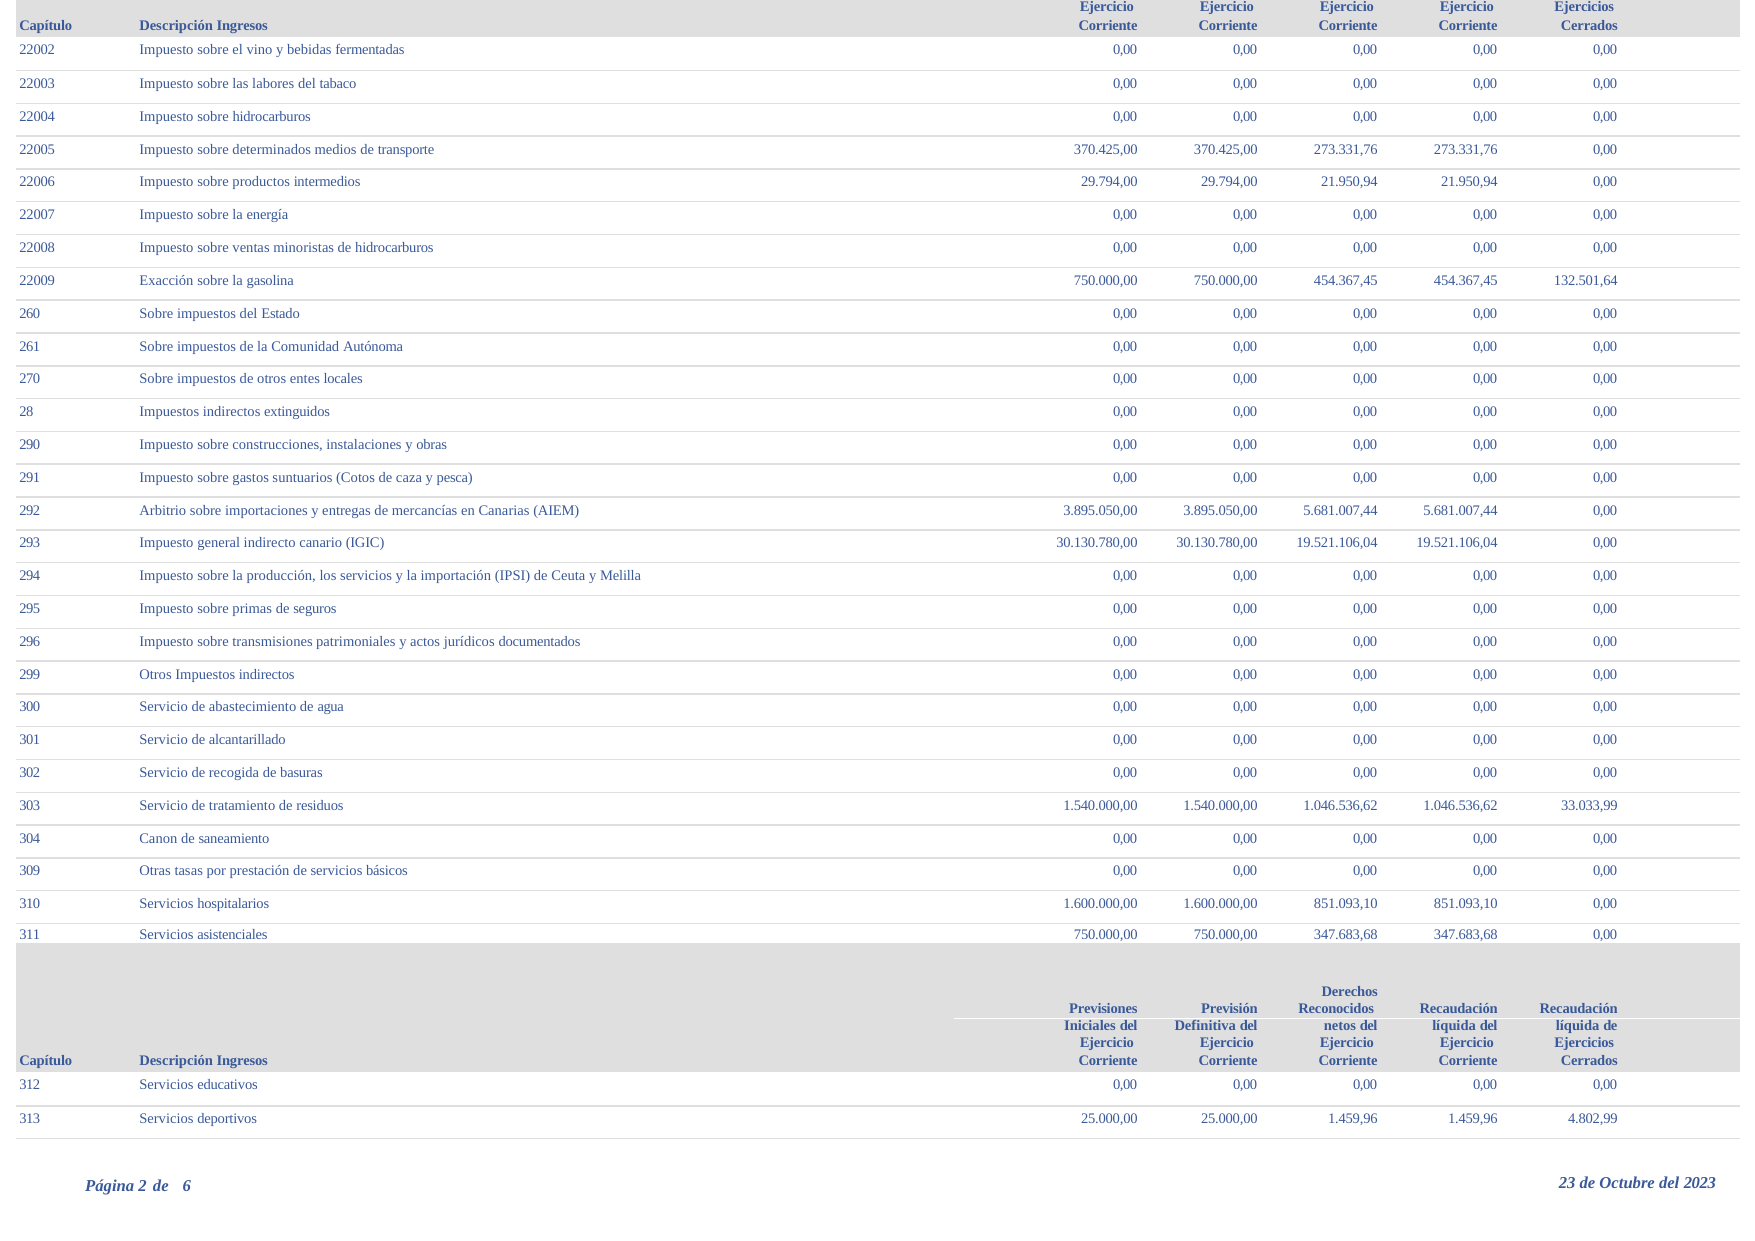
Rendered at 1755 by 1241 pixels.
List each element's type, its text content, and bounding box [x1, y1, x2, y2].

table_cell Servicios hospitalarios [106, 891, 848, 923]
table_cell 1.600.000,00 [1155, 891, 1275, 923]
table_cell Iniciales del [954, 1019, 1155, 1035]
table_header Derechos [1277, 943, 1397, 1002]
table_cell Ejercicio [1397, 1035, 1517, 1052]
table_cell 0,00 [1395, 629, 1517, 660]
table_cell 0,00 [1517, 301, 1740, 332]
table_cell 0,00 [1395, 662, 1517, 693]
table_cell 296 [16, 629, 106, 660]
table_cell 0,00 [848, 235, 1155, 266]
table_cell 0,00 [1517, 629, 1740, 660]
table_cell 22008 [16, 235, 106, 266]
table_cell 0,00 [1275, 104, 1395, 135]
table_cell 0,00 [848, 399, 1155, 431]
table_cell 0,00 [1275, 432, 1395, 463]
table_cell 0,00 [1517, 596, 1740, 627]
table_cell 0,00 [1275, 662, 1395, 693]
table_cell Sobre impuestos del Estado [106, 301, 848, 332]
table_cell 0,00 [1275, 760, 1395, 791]
table_cell Definitiva del [1155, 1019, 1277, 1035]
table_cell 22003 [16, 71, 106, 102]
table_cell 22009 [16, 268, 106, 299]
table_cell 750.000,00 [848, 924, 1155, 943]
table_cell 294 [16, 563, 106, 594]
table_cell 0,00 [1517, 1072, 1740, 1105]
table_cell 0,00 [1517, 104, 1740, 135]
table_cell 0,00 [1155, 432, 1275, 463]
table_cell 293 [16, 531, 106, 562]
table_cell 299 [16, 662, 106, 693]
table_cell 273.331,76 [1395, 137, 1517, 168]
table_cell 0,00 [1517, 202, 1740, 234]
table_cell Ejercicio [848, 0, 1155, 17]
table_cell 1.046.536,62 [1275, 793, 1395, 824]
table_cell 0,00 [1275, 399, 1395, 431]
table_cell Impuesto sobre productos intermedios [106, 170, 848, 201]
table_cell 0,00 [954, 1072, 1155, 1105]
table_cell Corriente [1397, 1052, 1517, 1072]
table_cell Corriente [1155, 17, 1275, 37]
table_cell 0,00 [1395, 826, 1517, 857]
table_cell Corriente [1277, 1052, 1397, 1072]
table_cell 19.521.106,04 [1395, 531, 1517, 562]
table_cell Servicios asistenciales [106, 924, 848, 943]
table_cell Servicio de recogida de basuras [106, 760, 848, 791]
table_cell 0,00 [1395, 399, 1517, 431]
table_cell 0,00 [1275, 826, 1395, 857]
table_cell 290 [16, 432, 106, 463]
table_cell 0,00 [1517, 891, 1740, 923]
table_cell 1.459,96 [1277, 1107, 1397, 1138]
table_cell 1.046.536,62 [1395, 793, 1517, 824]
table_cell 0,00 [1155, 826, 1275, 857]
table_cell Corriente [1155, 1052, 1277, 1072]
table_cell 851.093,10 [1275, 891, 1395, 923]
table_cell 0,00 [1275, 596, 1395, 627]
table_cell 273.331,76 [1275, 137, 1395, 168]
table_cell 851.093,10 [1395, 891, 1517, 923]
table_cell 0,00 [848, 760, 1155, 791]
table_cell Otros Impuestos indirectos [106, 662, 848, 693]
table_cell 370.425,00 [1155, 137, 1275, 168]
table_cell 454.367,45 [1275, 268, 1395, 299]
table_cell 0,00 [1517, 170, 1740, 201]
table_cell Impuesto sobre hidrocarburos [106, 104, 848, 135]
table_cell netos del [1277, 1019, 1397, 1035]
table_cell Impuesto sobre gastos suntuarios (Cotos de caza y pesca) [106, 465, 848, 496]
table_cell 4.802,99 [1517, 1107, 1740, 1138]
table_cell 300 [16, 695, 106, 726]
table_cell 22004 [16, 104, 106, 135]
table_cell Otras tasas por prestación de servicios básicos [106, 859, 848, 890]
table_cell 0,00 [1155, 104, 1275, 135]
table_cell 0,00 [848, 465, 1155, 496]
table_cell 0,00 [1275, 71, 1395, 102]
table_cell 0,00 [1395, 301, 1517, 332]
table_cell 0,00 [1517, 334, 1740, 365]
table_cell Descripción Ingresos [106, 17, 848, 37]
table_cell 291 [16, 465, 106, 496]
table_cell Ejercicio [1395, 0, 1517, 17]
table_cell Arbitrio sobre importaciones y entregas de mercancías en Canarias (AIEM) [106, 498, 848, 529]
table_cell 0,00 [1275, 334, 1395, 365]
table_cell 0,00 [1517, 563, 1740, 594]
table_cell Impuesto sobre determinados medios de transporte [106, 137, 848, 168]
table_cell 0,00 [1517, 662, 1740, 693]
table_cell 0,00 [1517, 367, 1740, 398]
table_cell Cerrados [1517, 17, 1740, 37]
table_cell 19.521.106,04 [1275, 531, 1395, 562]
table_cell 0,00 [1155, 563, 1275, 594]
table_cell Corriente [1275, 17, 1395, 37]
table_cell Ejercicio [1275, 0, 1395, 17]
table_cell 0,00 [848, 859, 1155, 890]
table_cell 0,00 [1395, 760, 1517, 791]
table_cell Impuesto sobre la energía [106, 202, 848, 234]
table_cell 0,00 [1517, 760, 1740, 791]
table_cell 0,00 [1275, 202, 1395, 234]
table_cell 0,00 [1395, 563, 1517, 594]
table_cell 750.000,00 [1155, 924, 1275, 943]
table_cell Ejercicio [1155, 0, 1275, 17]
table_cell 750.000,00 [848, 268, 1155, 299]
table_cell Ejercicio [954, 1035, 1155, 1052]
table_cell 0,00 [1155, 235, 1275, 266]
table_cell 0,00 [1155, 727, 1275, 759]
table_cell 0,00 [1275, 727, 1395, 759]
table_cell 0,00 [848, 826, 1155, 857]
table_cell 0,00 [1395, 859, 1517, 890]
table_cell Corriente [1395, 17, 1517, 37]
table_cell 304 [16, 826, 106, 857]
table_cell Reconocidos [1277, 1002, 1397, 1018]
table_cell 0,00 [1517, 826, 1740, 857]
table_cell 0,00 [1517, 531, 1740, 562]
table_cell líquida del [1397, 1019, 1517, 1035]
table_cell 0,00 [1395, 695, 1517, 726]
table_cell Impuesto sobre primas de seguros [106, 596, 848, 627]
table_cell Impuesto sobre la producción, los servicios y la importación (IPSI) de Ceuta y Melilla [106, 563, 848, 594]
table_cell 0,00 [1517, 465, 1740, 496]
table_cell 310 [16, 891, 106, 923]
table_cell 309 [16, 859, 106, 890]
table_cell 0,00 [1397, 1072, 1517, 1105]
table_cell [106, 0, 848, 17]
table_cell 30.130.780,00 [848, 531, 1155, 562]
table_cell 260 [16, 301, 106, 332]
table_cell 0,00 [1395, 104, 1517, 135]
table_cell 0,00 [1517, 498, 1740, 529]
table_cell Servicio de abastecimiento de agua [106, 695, 848, 726]
table_cell 0,00 [848, 37, 1155, 69]
table_cell Impuesto general indirecto canario (IGIC) [106, 531, 848, 562]
table_cell 0,00 [1395, 727, 1517, 759]
table_cell 0,00 [1275, 465, 1395, 496]
table_cell Descripción Ingresos [106, 1052, 954, 1072]
table_cell 0,00 [1395, 596, 1517, 627]
table_cell 0,00 [1155, 760, 1275, 791]
table_cell 0,00 [1155, 71, 1275, 102]
table_cell 0,00 [1155, 202, 1275, 234]
table_cell 5.681.007,44 [1275, 498, 1395, 529]
table_cell 0,00 [848, 727, 1155, 759]
table_cell 302 [16, 760, 106, 791]
table_cell 370.425,00 [848, 137, 1155, 168]
table_cell 30.130.780,00 [1155, 531, 1275, 562]
table_cell 301 [16, 727, 106, 759]
table_cell 0,00 [848, 629, 1155, 660]
table_cell Corriente [848, 17, 1155, 37]
table_cell 0,00 [1517, 695, 1740, 726]
table_cell Cerrados [1517, 1052, 1740, 1072]
table_cell 0,00 [1275, 367, 1395, 398]
table_header [954, 943, 1155, 1002]
table_cell 29.794,00 [1155, 170, 1275, 201]
table_cell 311 [16, 924, 106, 943]
table_cell 0,00 [1395, 235, 1517, 266]
table_cell Servicios educativos [106, 1072, 954, 1105]
table_cell 0,00 [1155, 465, 1275, 496]
table_cell 0,00 [848, 71, 1155, 102]
table_cell 295 [16, 596, 106, 627]
table_cell 0,00 [1395, 202, 1517, 234]
table_cell 3.895.050,00 [848, 498, 1155, 529]
table_cell 0,00 [1155, 1072, 1277, 1105]
table_cell Impuesto sobre construcciones, instalaciones y obras [106, 432, 848, 463]
table_cell 22002 [16, 37, 106, 69]
table_header [1397, 943, 1740, 1002]
table_cell Impuesto sobre transmisiones patrimoniales y actos jurídicos documentados [106, 629, 848, 660]
table_cell Impuestos indirectos extinguidos [106, 399, 848, 431]
table_cell Sobre impuestos de la Comunidad Autónoma [106, 334, 848, 365]
table_cell 313 [16, 1107, 106, 1138]
table_cell Servicio de alcantarillado [106, 727, 848, 759]
table_cell 0,00 [1155, 859, 1275, 890]
table_cell 0,00 [848, 695, 1155, 726]
table_cell 0,00 [848, 432, 1155, 463]
table_cell 1.540.000,00 [848, 793, 1155, 824]
table_cell 0,00 [1395, 367, 1517, 398]
table_cell Corriente [954, 1052, 1155, 1072]
table_cell 0,00 [1517, 859, 1740, 890]
table_cell 0,00 [1275, 235, 1395, 266]
table_cell 292 [16, 498, 106, 529]
table_cell 0,00 [1517, 727, 1740, 759]
table_cell 0,00 [1155, 662, 1275, 693]
table_cell 0,00 [1395, 432, 1517, 463]
table_cell 22005 [16, 137, 106, 168]
table_cell Canon de saneamiento [106, 826, 848, 857]
table_cell 0,00 [1275, 301, 1395, 332]
table_cell 347.683,68 [1275, 924, 1395, 943]
table_cell líquida de [1517, 1019, 1740, 1035]
table_cell Recaudación [1517, 1002, 1740, 1018]
table_cell Ejercicios [1517, 0, 1740, 17]
table_cell Previsión [1155, 1002, 1277, 1018]
table_cell 28 [16, 399, 106, 431]
table_cell 132.501,64 [1517, 268, 1740, 299]
table_cell Capítulo [16, 17, 106, 37]
table_cell 0,00 [1517, 71, 1740, 102]
table_cell 0,00 [1155, 596, 1275, 627]
table_cell 25.000,00 [1155, 1107, 1277, 1138]
table_cell 0,00 [1155, 301, 1275, 332]
table_cell 25.000,00 [954, 1107, 1155, 1138]
table_cell 0,00 [1277, 1072, 1397, 1105]
table_cell 0,00 [848, 301, 1155, 332]
table_cell Ejercicio [1277, 1035, 1397, 1052]
table_cell 0,00 [1517, 924, 1740, 943]
table_cell 1.540.000,00 [1155, 793, 1275, 824]
table_cell 0,00 [1517, 37, 1740, 69]
table_header [1155, 943, 1277, 1002]
table_cell Servicios deportivos [106, 1107, 954, 1138]
table_cell 347.683,68 [1395, 924, 1517, 943]
table_cell Impuesto sobre ventas minoristas de hidrocarburos [106, 235, 848, 266]
table_cell 312 [16, 1072, 106, 1105]
table_cell 33.033,99 [1517, 793, 1740, 824]
table_cell 0,00 [1155, 334, 1275, 365]
table_cell 0,00 [1395, 465, 1517, 496]
table_cell 0,00 [1275, 629, 1395, 660]
table_cell 22006 [16, 170, 106, 201]
table_cell 0,00 [1155, 367, 1275, 398]
table_header [16, 943, 954, 1052]
table_cell 5.681.007,44 [1395, 498, 1517, 529]
table_cell 1.459,96 [1397, 1107, 1517, 1138]
table_cell 21.950,94 [1395, 170, 1517, 201]
table_cell 454.367,45 [1395, 268, 1517, 299]
table_cell 0,00 [1395, 71, 1517, 102]
table_cell 29.794,00 [848, 170, 1155, 201]
table_cell 0,00 [1275, 695, 1395, 726]
table_cell 0,00 [1395, 334, 1517, 365]
table_cell Impuesto sobre el vino y bebidas fermentadas [106, 37, 848, 69]
table_cell 0,00 [1517, 235, 1740, 266]
table_cell 22007 [16, 202, 106, 234]
table_cell 0,00 [1155, 399, 1275, 431]
table_cell Exacción sobre la gasolina [106, 268, 848, 299]
table_cell 0,00 [848, 662, 1155, 693]
table_cell 0,00 [1275, 859, 1395, 890]
table_cell 0,00 [1395, 37, 1517, 69]
table_cell 0,00 [848, 596, 1155, 627]
table_cell Ejercicios [1517, 1035, 1740, 1052]
table_cell 750.000,00 [1155, 268, 1275, 299]
table_cell Servicio de tratamiento de residuos [106, 793, 848, 824]
table_cell 0,00 [1155, 37, 1275, 69]
table_cell 0,00 [848, 367, 1155, 398]
table_cell 0,00 [848, 202, 1155, 234]
table_cell 0,00 [1155, 695, 1275, 726]
table_cell [16, 0, 106, 17]
table_cell 270 [16, 367, 106, 398]
table_cell 0,00 [848, 334, 1155, 365]
table_cell Sobre impuestos de otros entes locales [106, 367, 848, 398]
table_cell Ejercicio [1155, 1035, 1277, 1052]
table_cell 0,00 [1517, 137, 1740, 168]
table_cell 0,00 [848, 563, 1155, 594]
table_cell 3.895.050,00 [1155, 498, 1275, 529]
table_cell 0,00 [848, 104, 1155, 135]
table_cell 1.600.000,00 [848, 891, 1155, 923]
table_cell Recaudación [1397, 1002, 1517, 1018]
table_cell 261 [16, 334, 106, 365]
table_cell 303 [16, 793, 106, 824]
table_cell Impuesto sobre las labores del tabaco [106, 71, 848, 102]
table_cell Previsiones [954, 1002, 1155, 1018]
table_cell 0,00 [1155, 629, 1275, 660]
table_cell 0,00 [1517, 432, 1740, 463]
table_cell 0,00 [1517, 399, 1740, 431]
table_cell 21.950,94 [1275, 170, 1395, 201]
table_cell 0,00 [1275, 37, 1395, 69]
table_cell 0,00 [1275, 563, 1395, 594]
table_cell Capítulo [16, 1052, 106, 1072]
